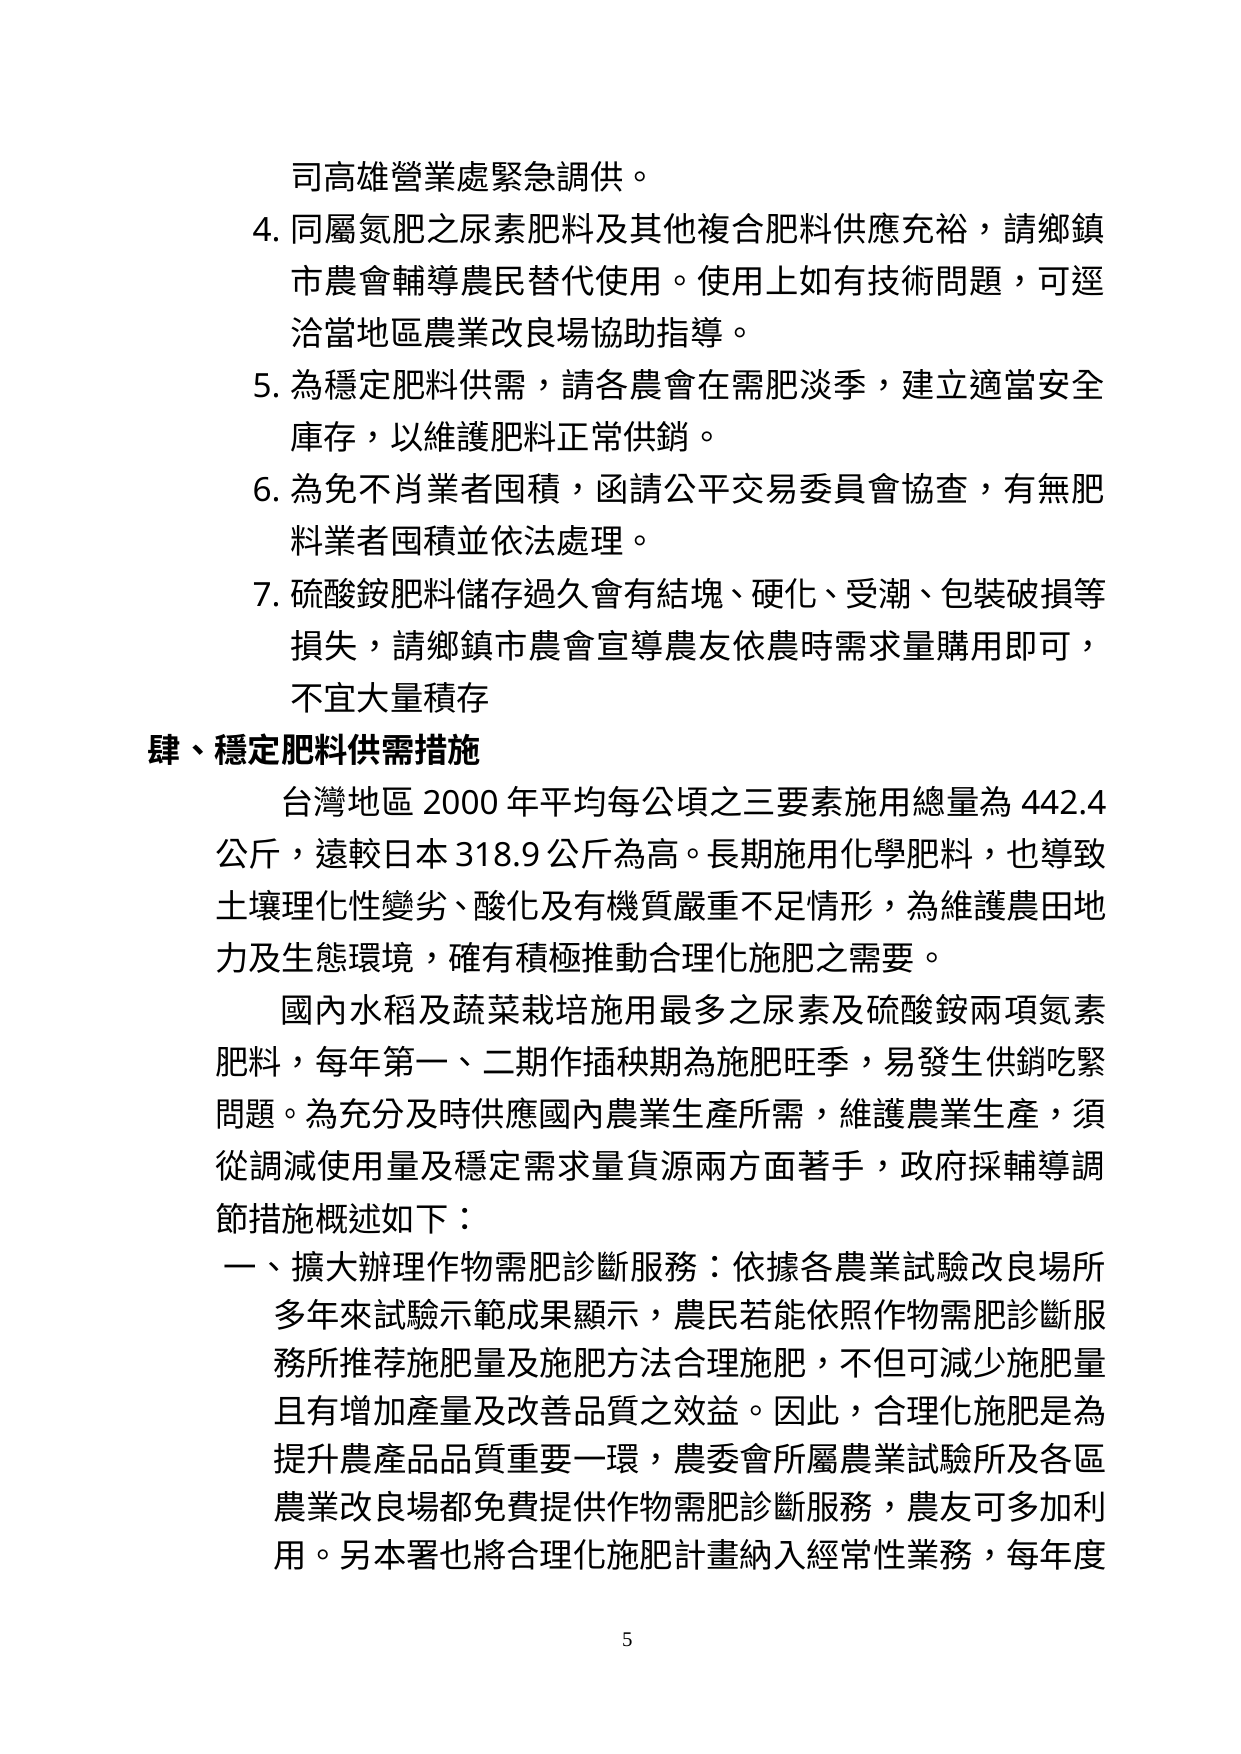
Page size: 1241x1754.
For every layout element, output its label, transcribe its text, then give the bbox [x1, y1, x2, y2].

list 為穩定肥料供需，請各農會在需肥淡季，建立適當安全庫存，以維護肥料正常供銷。 [252, 356, 1106, 460]
text 台灣地區2000年平均每公頃之三要素施用總量為442.4公斤，遠較日本318.9公斤為高。長期施用化學肥料，也導致土壤理化性變劣、酸化及有機質嚴重不足情形，為維護農田地力及生態環境，確有積極推動合理化施肥之需要。 [215, 773, 1106, 981]
list 硫酸銨肥料儲存過久會有結塊、硬化、受潮、包裝破損等損失，請鄉鎮市農會宣導農友依農時需求量購用即可，不宜大量積存 [252, 564, 1106, 721]
text 肆、穩定肥料供需措施 [148, 721, 1106, 773]
text 一、擴大辦理作物需肥診斷服務：依據各農業試驗改良場所多年來試驗示範成果顯示，農民若能依照作物需肥診斷服務所推荐施肥量及施肥方法合理施肥，不但可減少施肥量，且有增加產量及改善品質之效益。因此，合理化施肥是為提升農產品品質重要一環，農委會所屬農業試驗所及各區農業改良場都免費提供作物需肥診斷服務，農友可多加利用。另本署也將合理化施肥計畫納入經常性業務，每年度透過各項計畫，辦理一百多場次之合理化施肥講習、示範及觀摩，宣導教育農民正確施用肥料。 [223, 1241, 1106, 1577]
list 為免不肖業者囤積，函請公平交易委員會協查，有無肥料業者囤積並依法處理。 [252, 460, 1106, 564]
list 司高雄營業處緊急調供。 [252, 148, 1106, 200]
text 國內水稻及蔬菜栽培施用最多之尿素及硫酸銨兩項氮素肥料，每年第一、二期作插秧期為施肥旺季，易發生供銷吃緊問題。為充分及時供應國內農業生產所需，維護農業生產，須從調減使用量及穩定需求量貨源兩方面著手，政府採輔導調節措施概述如下： [215, 981, 1106, 1241]
list 同屬氮肥之尿素肥料及其他複合肥料供應充裕，請鄉鎮市農會輔導農民替代使用。使用上如有技術問題，可逕洽當地區農業改良場協助指導。 [252, 200, 1106, 356]
